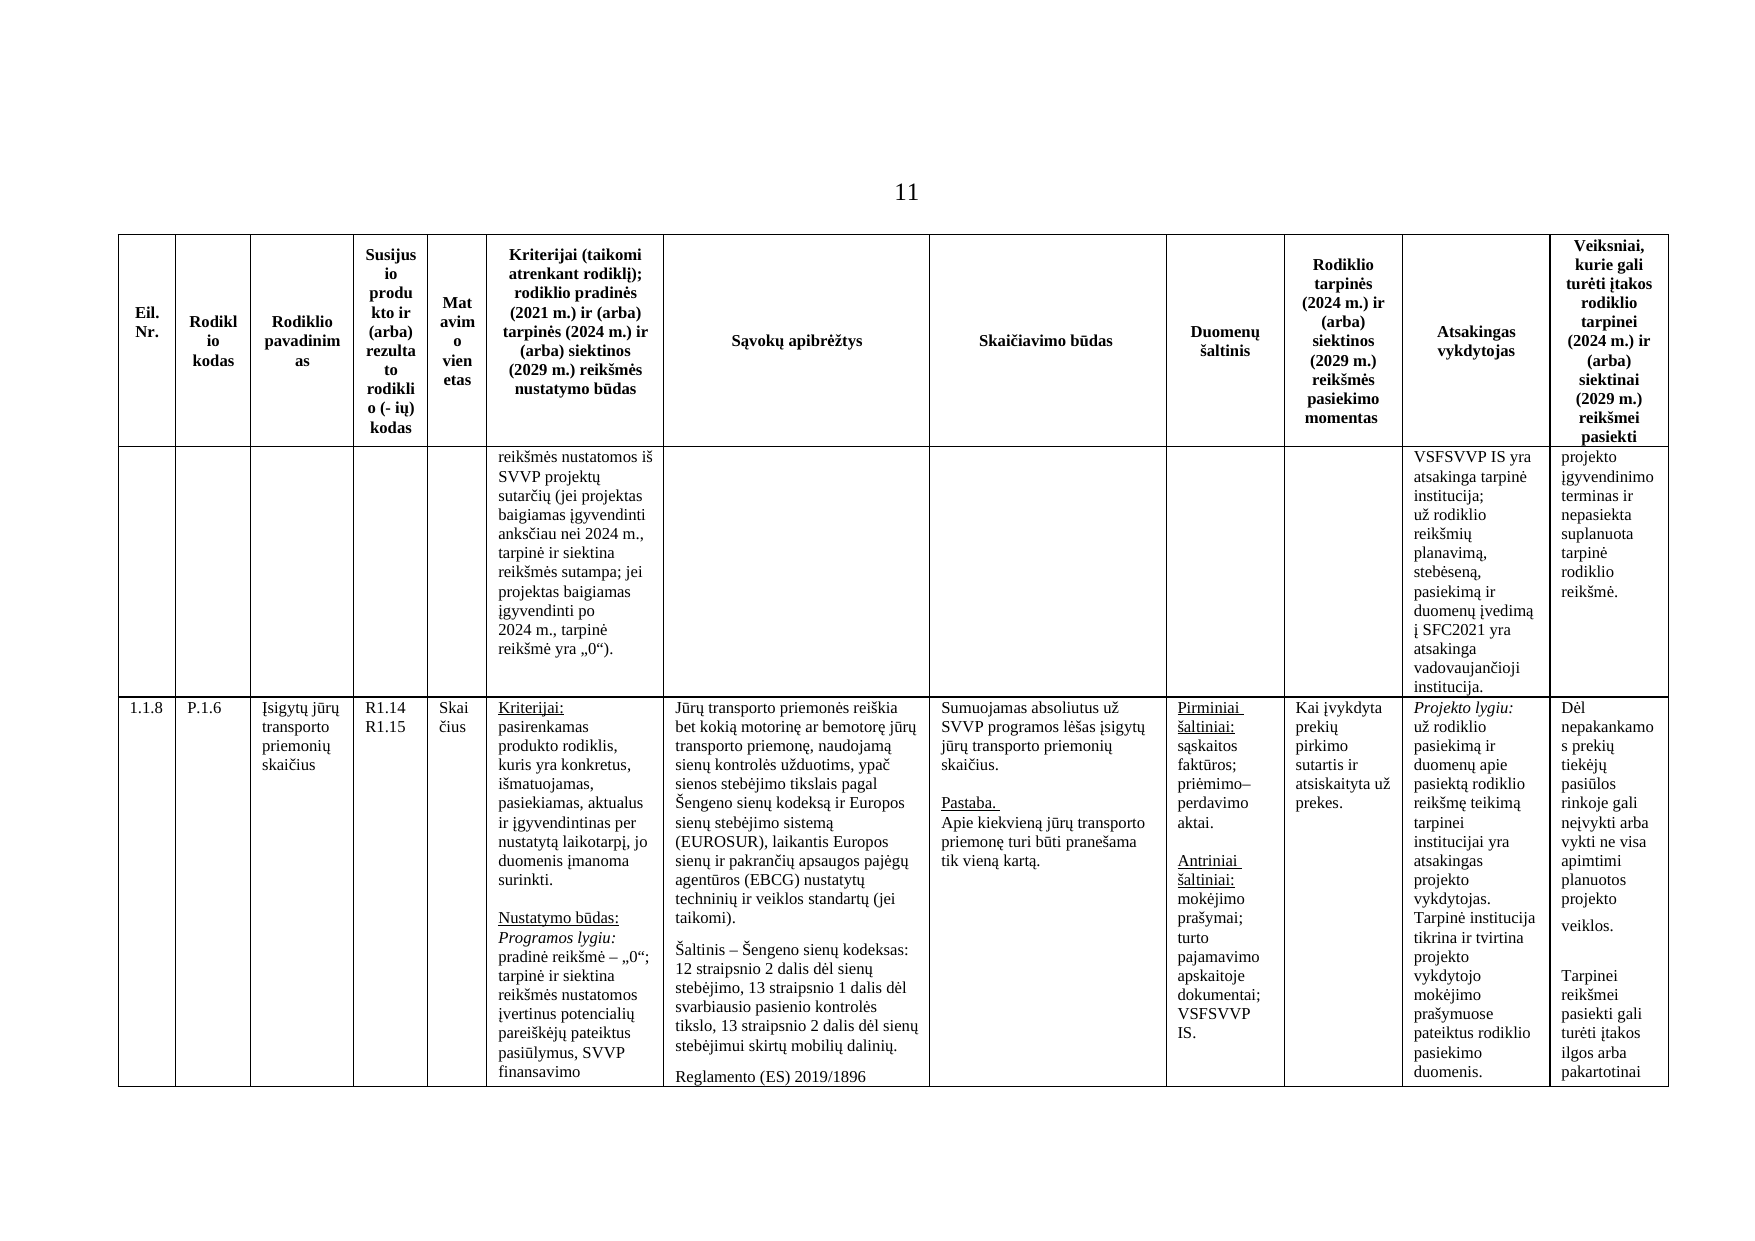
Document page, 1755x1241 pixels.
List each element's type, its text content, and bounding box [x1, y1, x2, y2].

table_header Kriterijai (taikomi atrenkant rodiklį); rodiklio pradinės (2021 m.) ir (arba) tarpinės (2024 m.) ir (arba) siektinos (2029 m.) reikšmės nustatymo būdas [487, 235, 663, 446]
table_header Duomenų šaltinis [1167, 235, 1284, 446]
table_header Skaičiavimo būdas [930, 235, 1166, 446]
table_cell [428, 447, 486, 696]
table_cell [930, 447, 1166, 696]
table_cell Skaičius [428, 698, 486, 1086]
table_cell Kai įvykdyta prekių pirkimo sutartis ir atsiskaityta už prekes. [1285, 698, 1402, 1086]
table_cell R1.14 R1.15 [354, 698, 427, 1086]
table_cell projekto įgyvendinimo terminas ir nepasiekta suplanuota tarpinė rodiklio reikšmė. [1551, 447, 1668, 696]
table_cell [176, 447, 250, 696]
table_cell VSFSVVP IS yra atsakinga tarpinė institucija; už rodiklio reikšmių planavimą, stebėseną, pasiekimą ir duomenų įvedimą į SFC2021 yra atsakinga vadovaujančioji institucija. [1403, 447, 1549, 696]
table_header Susijusio produkto ir (arba) rezultato rodiklio (- ių) kodas [354, 235, 427, 446]
table_cell Sumuojamas absoliutus už SVVP programos lėšas įsigytų jūrų transporto priemonių skaičius. Pastaba. Apie kiekvieną jūrų transporto priemonę turi būti pranešama tik vieną kartą. [930, 698, 1166, 1086]
table_cell Pirminiai šaltiniai: sąskaitos faktūros; priėmimo–perdavimo aktai. Antriniai šaltiniai: mokėjimo prašymai; turto pajamavimo apskaitoje dokumentai; VSFSVVP IS. [1167, 698, 1284, 1086]
table_cell Kriterijai: pasirenkamas produkto rodiklis, kuris yra konkretus, išmatuojamas, pasiekiamas, aktualus ir įgyvendintinas per nustatytą laikotarpį, jo duomenis įmanoma surinkti. Nustatymo būdas: Programos lygiu: pradinė reikšmė – „0“; tarpinė ir siektina reikšmės nustatomos įvertinus potencialių pareiškėjų pateiktus pasiūlymus, SVVP finansavimo [487, 698, 663, 1086]
table_cell Įsigytų jūrų transporto priemonių skaičius [251, 698, 353, 1086]
table_header Rodiklio pavadinimas [251, 235, 353, 446]
table_cell Jūrų transporto priemonės reiškia bet kokią motorinę ar bemotorę jūrų transporto priemonę, naudojamą sienų kontrolės užduotims, ypač sienos stebėjimo tikslais pagal Šengeno sienų kodeksą ir Europos sienų stebėjimo sistemą (EUROSUR), laikantis Europos sienų ir pakrančių apsaugos pajėgų agentūros (EBCG) nustatytų techninių ir veiklos standartų (jei taikomi). Šaltinis – Šengeno sienų kodeksas: 12 straipsnio 2 dalis dėl sienų stebėjimo, 13 straipsnio 1 dalis dėl svarbiausio pasienio kontrolės tikslo, 13 straipsnio 2 dalis dėl sienų stebėjimui skirtų mobilių dalinių. Reglamento (ES) 2019/1896 [664, 698, 929, 1086]
table_cell [1167, 447, 1284, 696]
table_cell P.1.6 [176, 698, 250, 1086]
table_header Rodiklio kodas [176, 235, 250, 446]
table_cell 1.1.8 [119, 698, 175, 1086]
table_cell Projekto lygiu: už rodiklio pasiekimą ir duomenų apie pasiektą rodiklio reikšmę teikimą tarpinei institucijai yra atsakingas projekto vykdytojas. Tarpinė institucija tikrina ir tvirtina projekto vykdytojo mokėjimo prašymuose pateiktus rodiklio pasiekimo duomenis. [1403, 698, 1549, 1086]
table_header Rodiklio tarpinės (2024 m.) ir (arba) siektinos (2029 m.) reikšmės pasiekimo momentas [1285, 235, 1402, 446]
table_cell reikšmės nustatomos iš SVVP projektų sutarčių (jei projektas baigiamas įgyvendinti anksčiau nei 2024 m., tarpinė ir siektina reikšmės sutampa; jei projektas baigiamas įgyvendinti po 2024 m., tarpinė reikšmė yra „0“). [487, 447, 663, 696]
table_header Eil. Nr. [119, 235, 175, 446]
table_header Sąvokų apibrėžtys [664, 235, 929, 446]
table_cell [1285, 447, 1402, 696]
table_cell [664, 447, 929, 696]
table_header Veiksniai, kurie gali turėti įtakos rodiklio tarpinei (2024 m.) ir (arba) siektinai (2029 m.) reikšmei pasiekti [1551, 235, 1668, 446]
table_cell Dėl nepakankamos prekių tiekėjų pasiūlos rinkoje gali neįvykti arba vykti ne visa apimtimi planuotos projekto veiklos. Tarpinei reikšmei pasiekti gali turėti įtakos ilgos arba pakartotinai [1551, 698, 1668, 1086]
table_cell [354, 447, 427, 696]
table_cell [119, 447, 175, 696]
table_header Atsakingas vykdytojas [1403, 235, 1549, 446]
table_header Matavimo vienetas [428, 235, 486, 446]
table_cell [251, 447, 353, 696]
